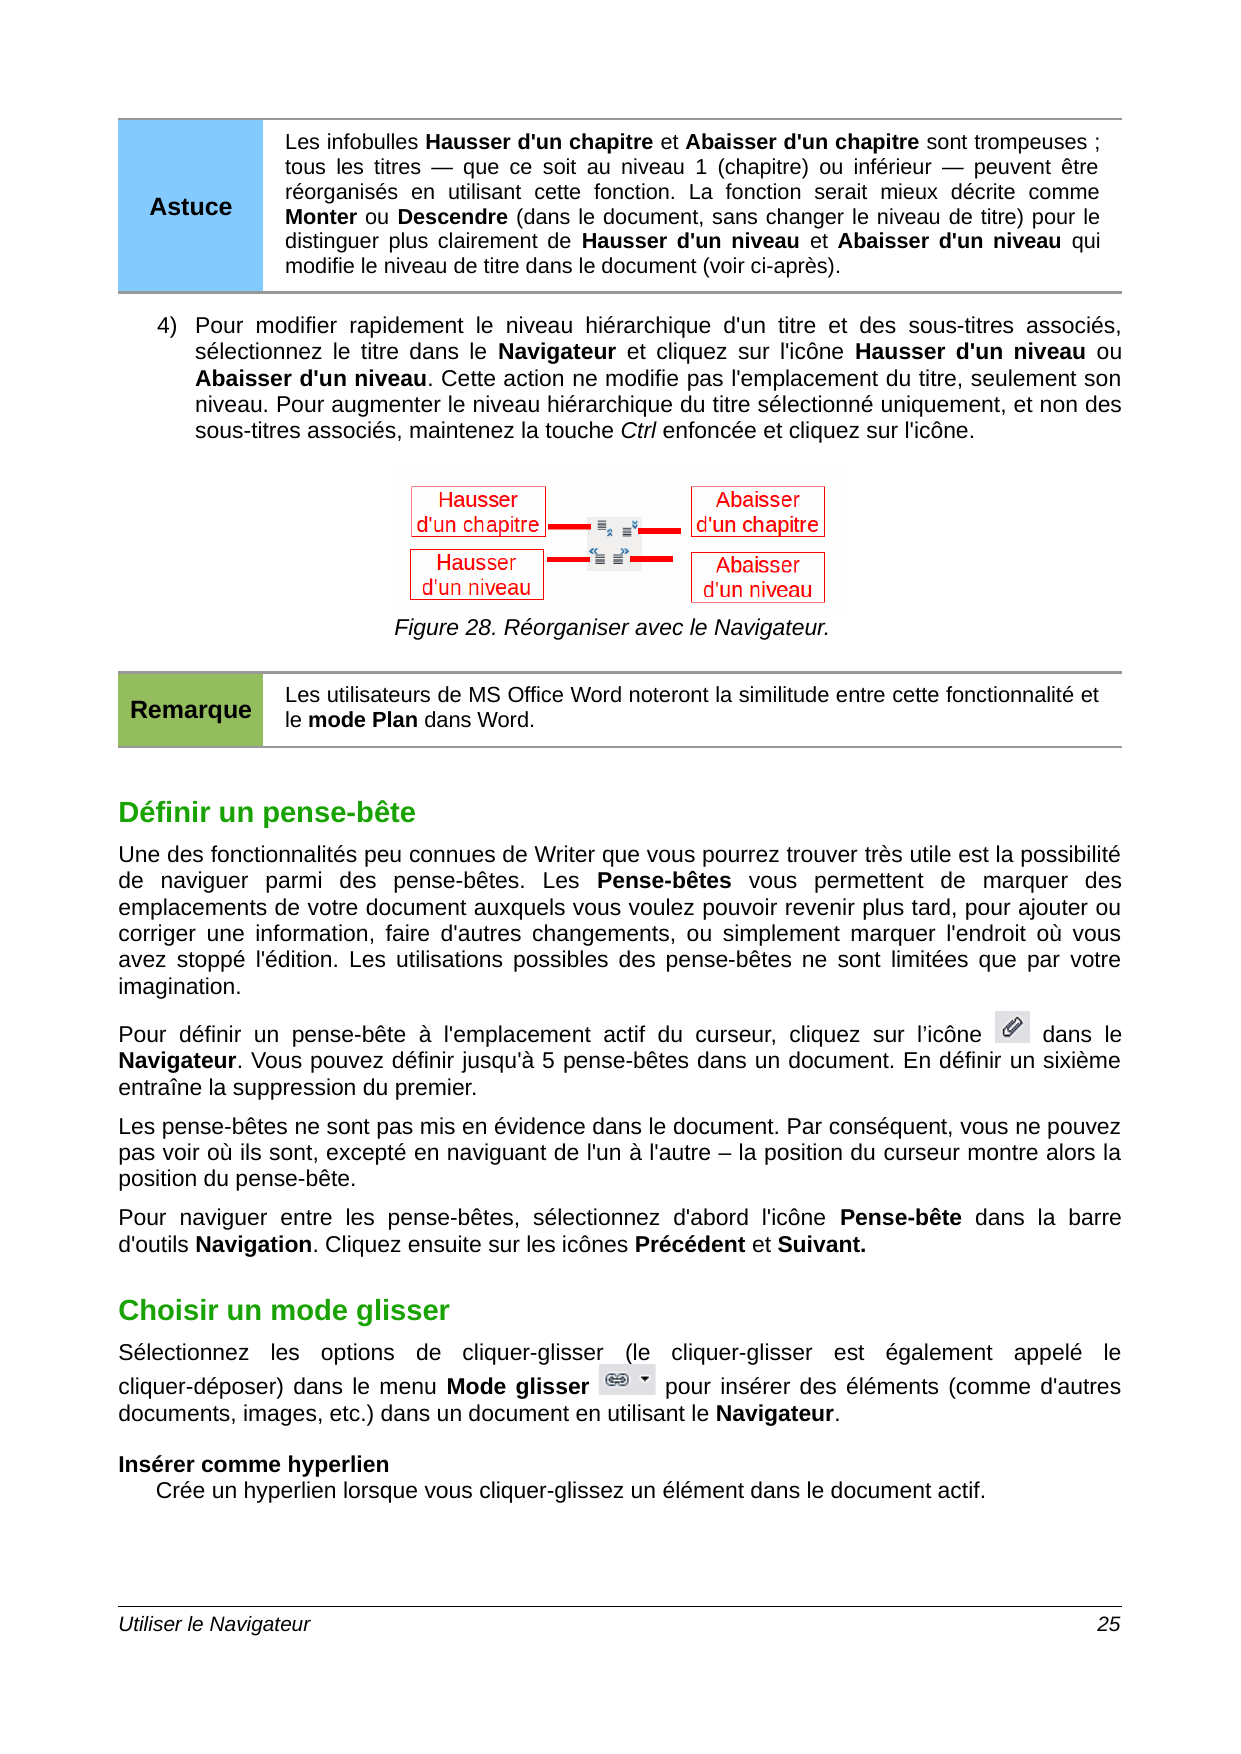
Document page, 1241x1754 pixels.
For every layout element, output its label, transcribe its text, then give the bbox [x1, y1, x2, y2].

picture [394, 462, 847, 615]
picture [598, 1364, 656, 1395]
picture [995, 1011, 1030, 1043]
text Crée un hyperlien lorsque vous cliquer-glissez un élément dans le document actif. [156, 1477, 1122, 1503]
subtitle Définir un pense-bête [118, 795, 1122, 828]
text Les pense-bêtes ne sont pas mis en évidence dans le document. Par conséquent, vous ne pouvez pas voir où ils sont, excepté en naviguant de l'un à l'autre – la position du curseur montre alors la position du pense-bête. [118, 1113, 1122, 1192]
text Une des fonctionnalités peu connues de Writer que vous pourrez trouver très utile est la possibilité de naviguer parmi des pense-bêtes. Les Pense-bêtes vous permettent de marquer des emplacements de votre document auxquels vous voulez pouvoir revenir plus tard, pour ajouter ou corriger une information, faire d'autres changements, ou simplement marquer l'endroit où vous avez stoppé l'édition. Les utilisations possibles des pense-bêtes ne sont limitées que par votre imagination. [118, 841, 1122, 999]
text Sélectionnez les options de cliquer-glisser (le cliquer-glisser est également appelé le cliquer‑déposer) dans le menu Mode glisser pour insérer des éléments (comme d'autres documents, images, etc.) dans un document en utilisant le Navigateur. [118, 1338, 1122, 1426]
text Pour définir un pense-bête à l'emplacement actif du curseur, cliquez sur l’icône dans le Navigateur. Vous pouvez définir jusqu'à 5 pense-bêtes dans un document. En définir un sixième entraîne la suppression du premier. [118, 1011, 1122, 1100]
table_header Astuce [118, 120, 263, 291]
list Pour modifier rapidement le niveau hiérarchique d'un titre et des sous-titres associés, sélectionnez le titre dans le Navigateur et cliquez sur l'icône Hausser d'un niveau ou Abaisser d'un niveau. Cette action ne modifie pas l'emplacement du titre, seulement son niveau. Pour augmenter le niveau hiérarchique du titre sélectionné uniquement, et non des sous‑titres associés, maintenez la touche Ctrl enfoncée et cliquez sur l'icône. [177, 312, 1122, 444]
text Figure 28. Réorganiser avec le Navigateur. [394, 615, 846, 641]
text Pour naviguer entre les pense-bêtes, sélectionnez d'abord l'icône Pense-bête dans la barre d'outils Navigation. Cliquez ensuite sur les icônes Précédent et Suivant. [118, 1204, 1122, 1257]
table_header Les infobulles Hausser d'un chapitre et Abaisser d'un chapitre sont trompeuses ; tous les titres — que ce soit au niveau 1 (chapitre) ou inférieur — peuvent être réorganisés en utilisant cette fonction. La fonction serait mieux décrite comme Monter ou Descendre (dans le document, sans changer le niveau de titre) pour le distinguer plus clairement de Hausser d'un niveau et Abaisser d'un niveau qui modifie le niveau de titre dans le document (voir ci-après). [264, 120, 1122, 291]
table_header Remarque [118, 674, 263, 746]
table_header Les utilisateurs de MS Office Word noteront la similitude entre cette fonctionnalité et le mode Plan dans Word. [264, 674, 1122, 746]
subtitle Choisir un mode glisser [118, 1292, 1122, 1326]
text Insérer comme hyperlien [118, 1451, 1122, 1477]
